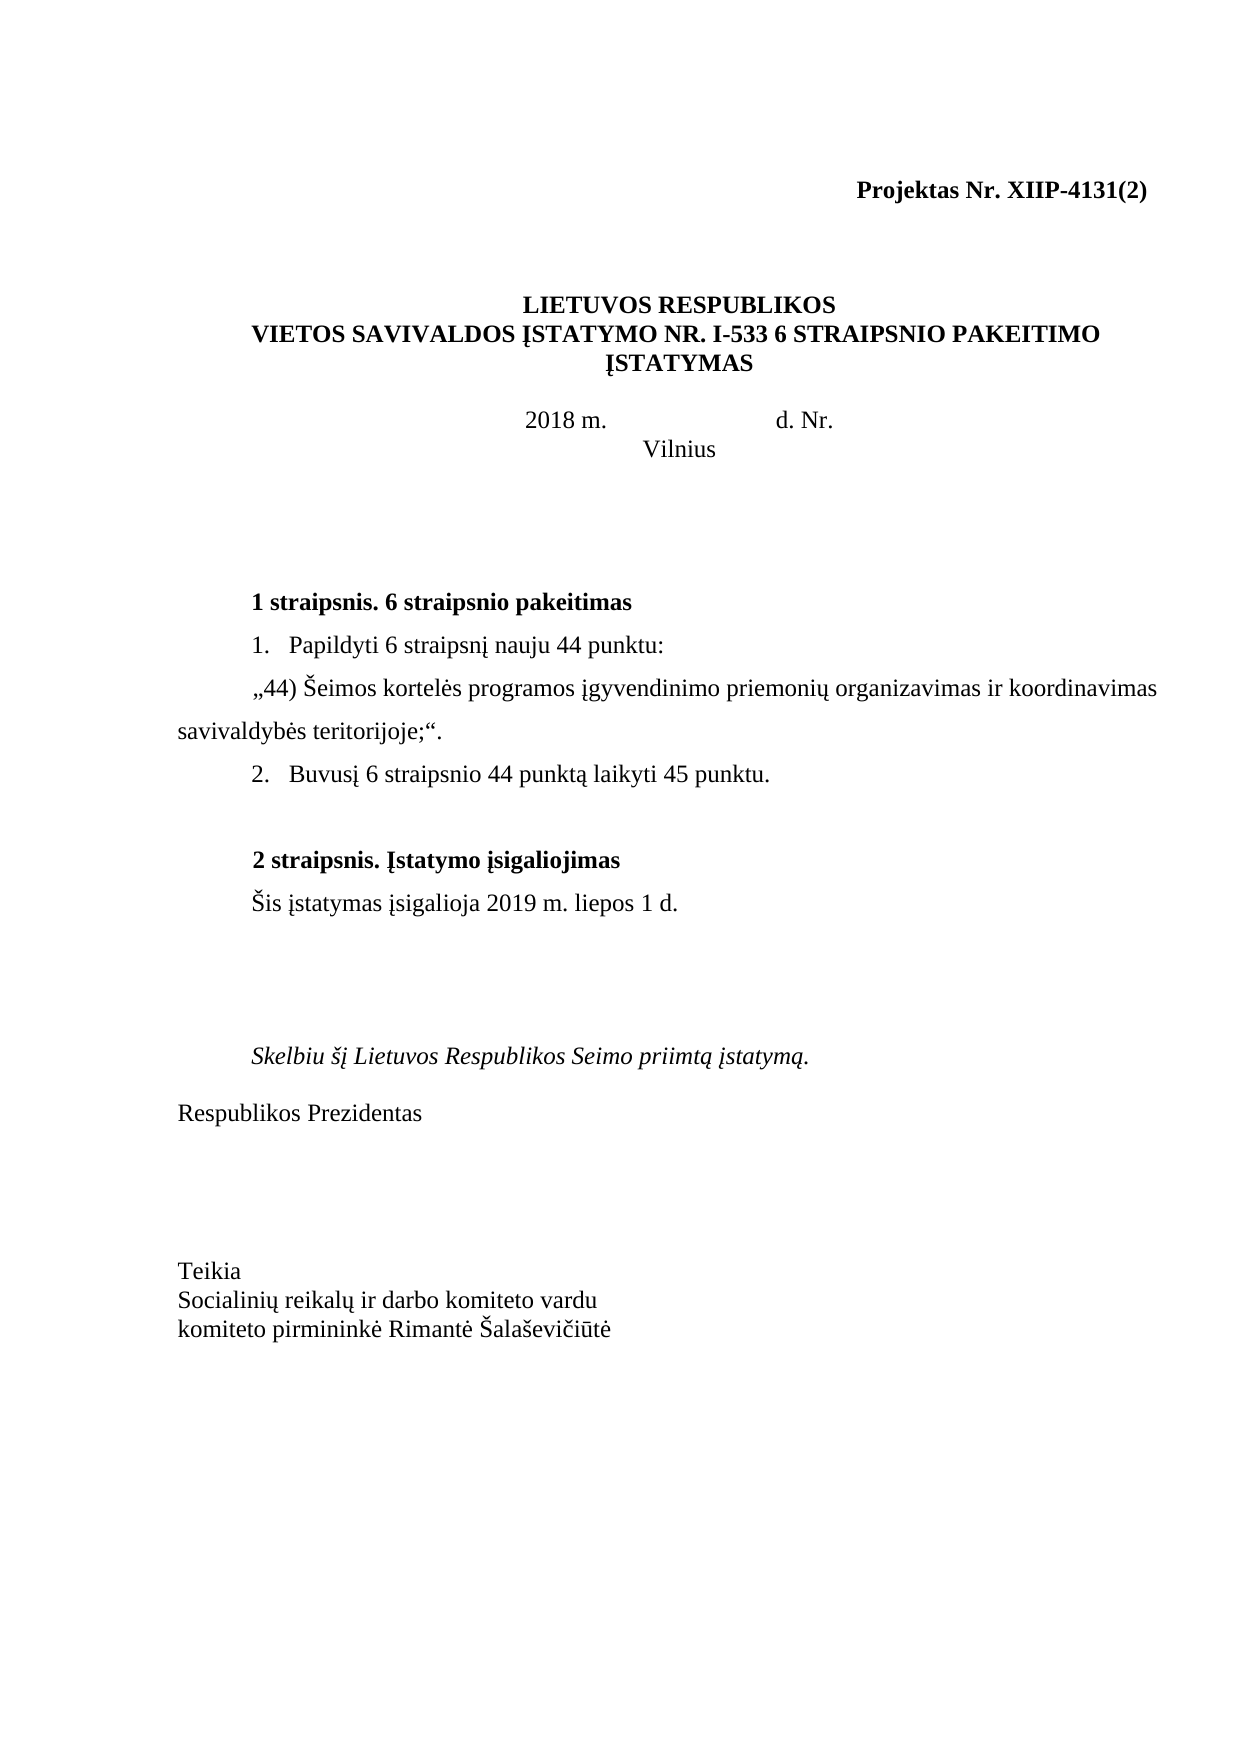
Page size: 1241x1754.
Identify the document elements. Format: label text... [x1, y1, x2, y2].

text ĮSTATYMAS [177, 348, 1181, 377]
text 1 straipsnis. 6 straipsnio pakeitimas [251, 587, 1181, 615]
text Projektas Nr. XIIP-4131(2) [856, 176, 1181, 204]
text komiteto pirmininkė Rimantė Šalaševičiūtė [177, 1314, 1181, 1343]
text 1. Papildyti 6 straipsnį nauju 44 punktu: [251, 630, 1181, 658]
text Skelbiu šį Lietuvos Respublikos Seimo priimtą įstatymą. [177, 1041, 1181, 1069]
text Šis įstatymas įsigalioja 2019 m. liepos 1 d. [177, 888, 1181, 917]
text 2 straipsnis. Įstatymo įsigaliojimas [177, 845, 1181, 874]
text Vilnius [177, 434, 1181, 463]
text Socialinių reikalų ir darbo komiteto vardu [177, 1285, 1181, 1314]
text 2. Buvusį 6 straipsnio 44 punktą laikyti 45 punktu. [251, 759, 1181, 788]
text LIETUVOS RESPUBLIKOS [177, 291, 1181, 319]
text „44) Šeimos kortelės programos įgyvendinimo priemonių organizavimas ir koordinavimas savivaldybės teritorijoje;“. [177, 673, 1181, 745]
text 2018 m. d. Nr. [177, 406, 1181, 434]
text vietos savivaldos įstatymo NR. I-533 6 straipsnio PAKEITIMO [177, 319, 1181, 348]
text Teikia [177, 1256, 1181, 1285]
text Respublikos Prezidentas [177, 1098, 1181, 1127]
